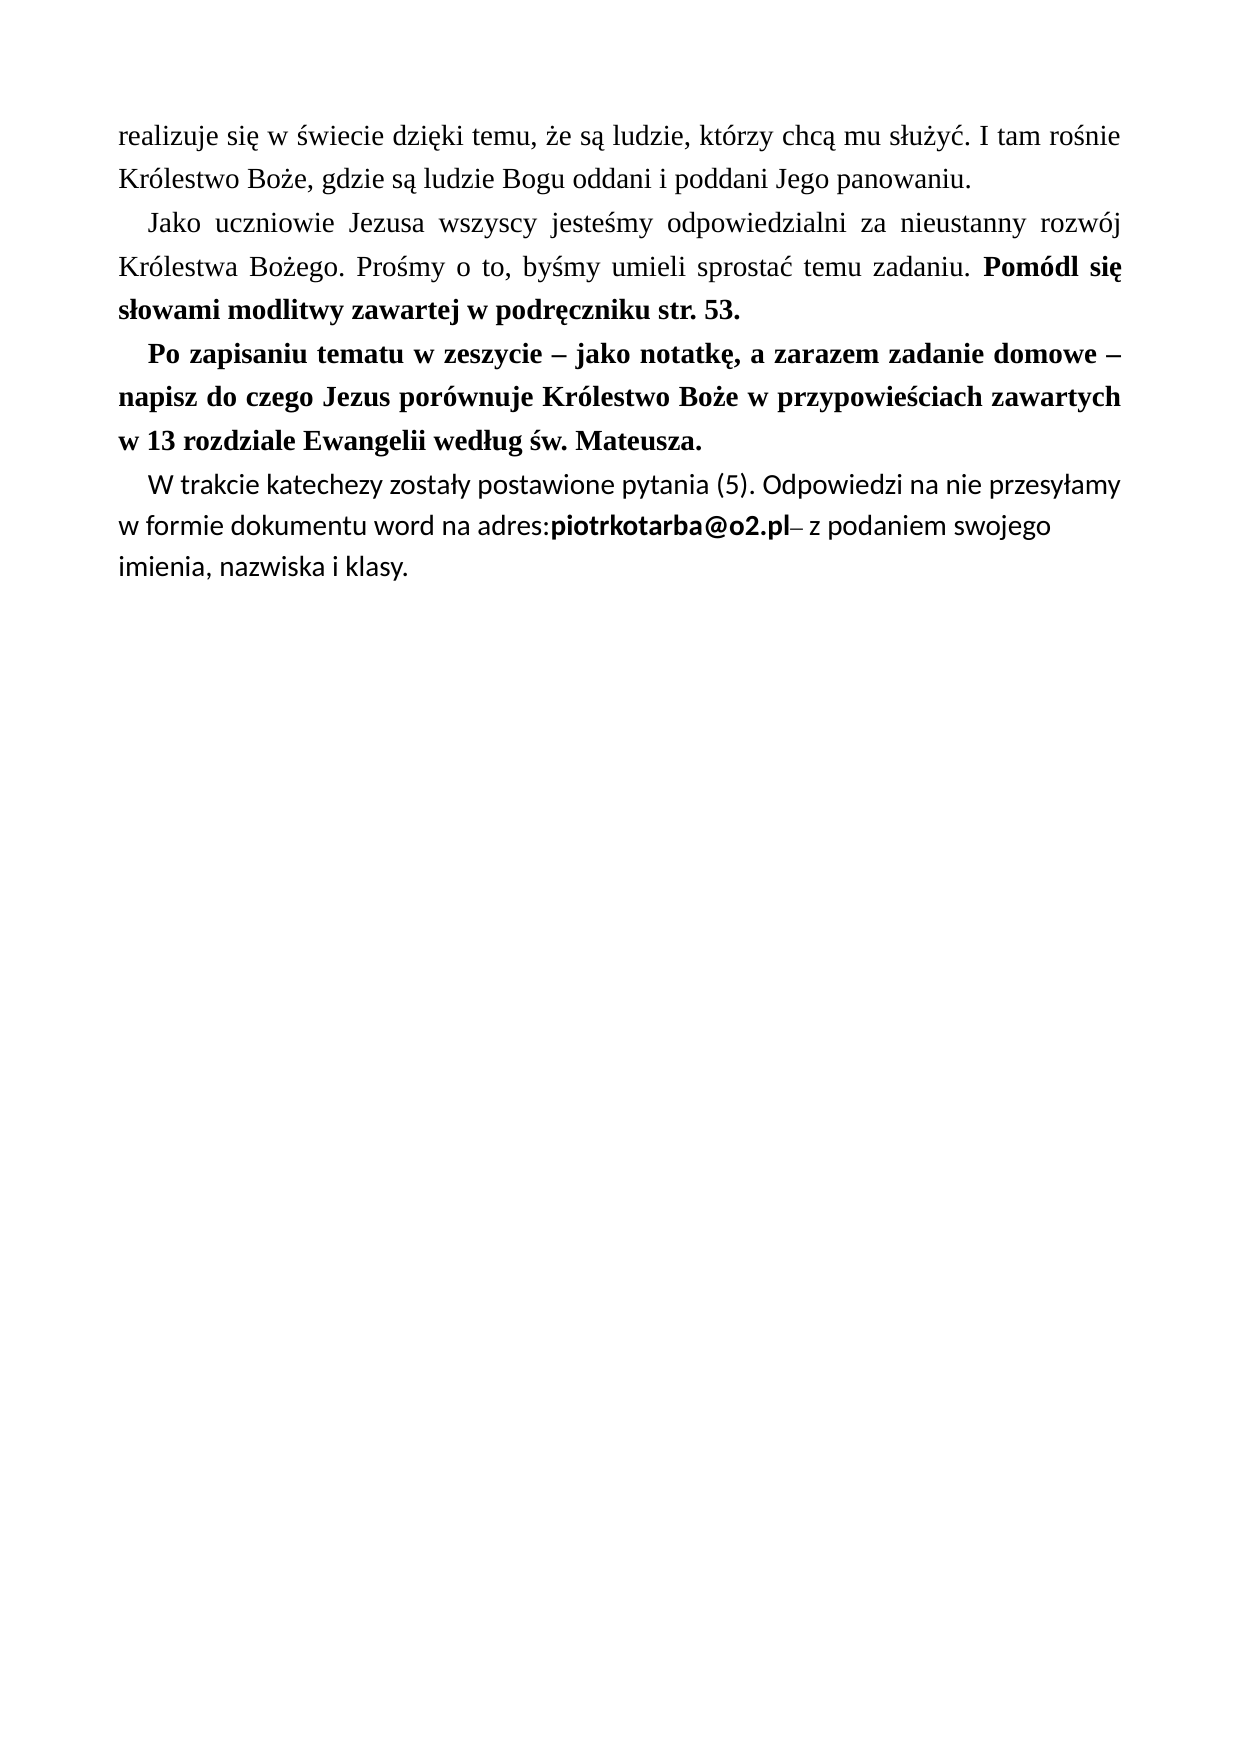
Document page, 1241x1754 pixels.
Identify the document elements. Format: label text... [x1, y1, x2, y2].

text Jako uczniowie Jezusa wszyscy jesteśmy odpowiedzialni za nieustanny rozwój Królestwa Bożego. Prośmy o to, byśmy umieli sprostać temu zadaniu. Pomódl się słowami modlitwy zawartej w podręczniku str. 53. [118, 205, 1122, 326]
text W trakcie katechezy zostały postawione pytania (5). Odpowiedzi na nie przesyłamy w formie dokumentu word na adres:piotrkotarba@o2.pl– z podaniem swojego imienia, nazwiska i klasy. [118, 466, 1122, 584]
text Po zapisaniu tematu w zeszycie – jako notatkę, a zarazem zadanie domowe – napisz do czego Jezus porównuje Królestwo Boże w przypowieściach zawartych w 13 rozdziale Ewangelii według św. Mateusza. [118, 336, 1122, 456]
text realizuje się w świecie dzięki temu, że są ludzie, którzy chcą mu służyć. I tam rośnie Królestwo Boże, gdzie są ludzie Bogu oddani i poddani Jego panowaniu. [118, 118, 1122, 195]
